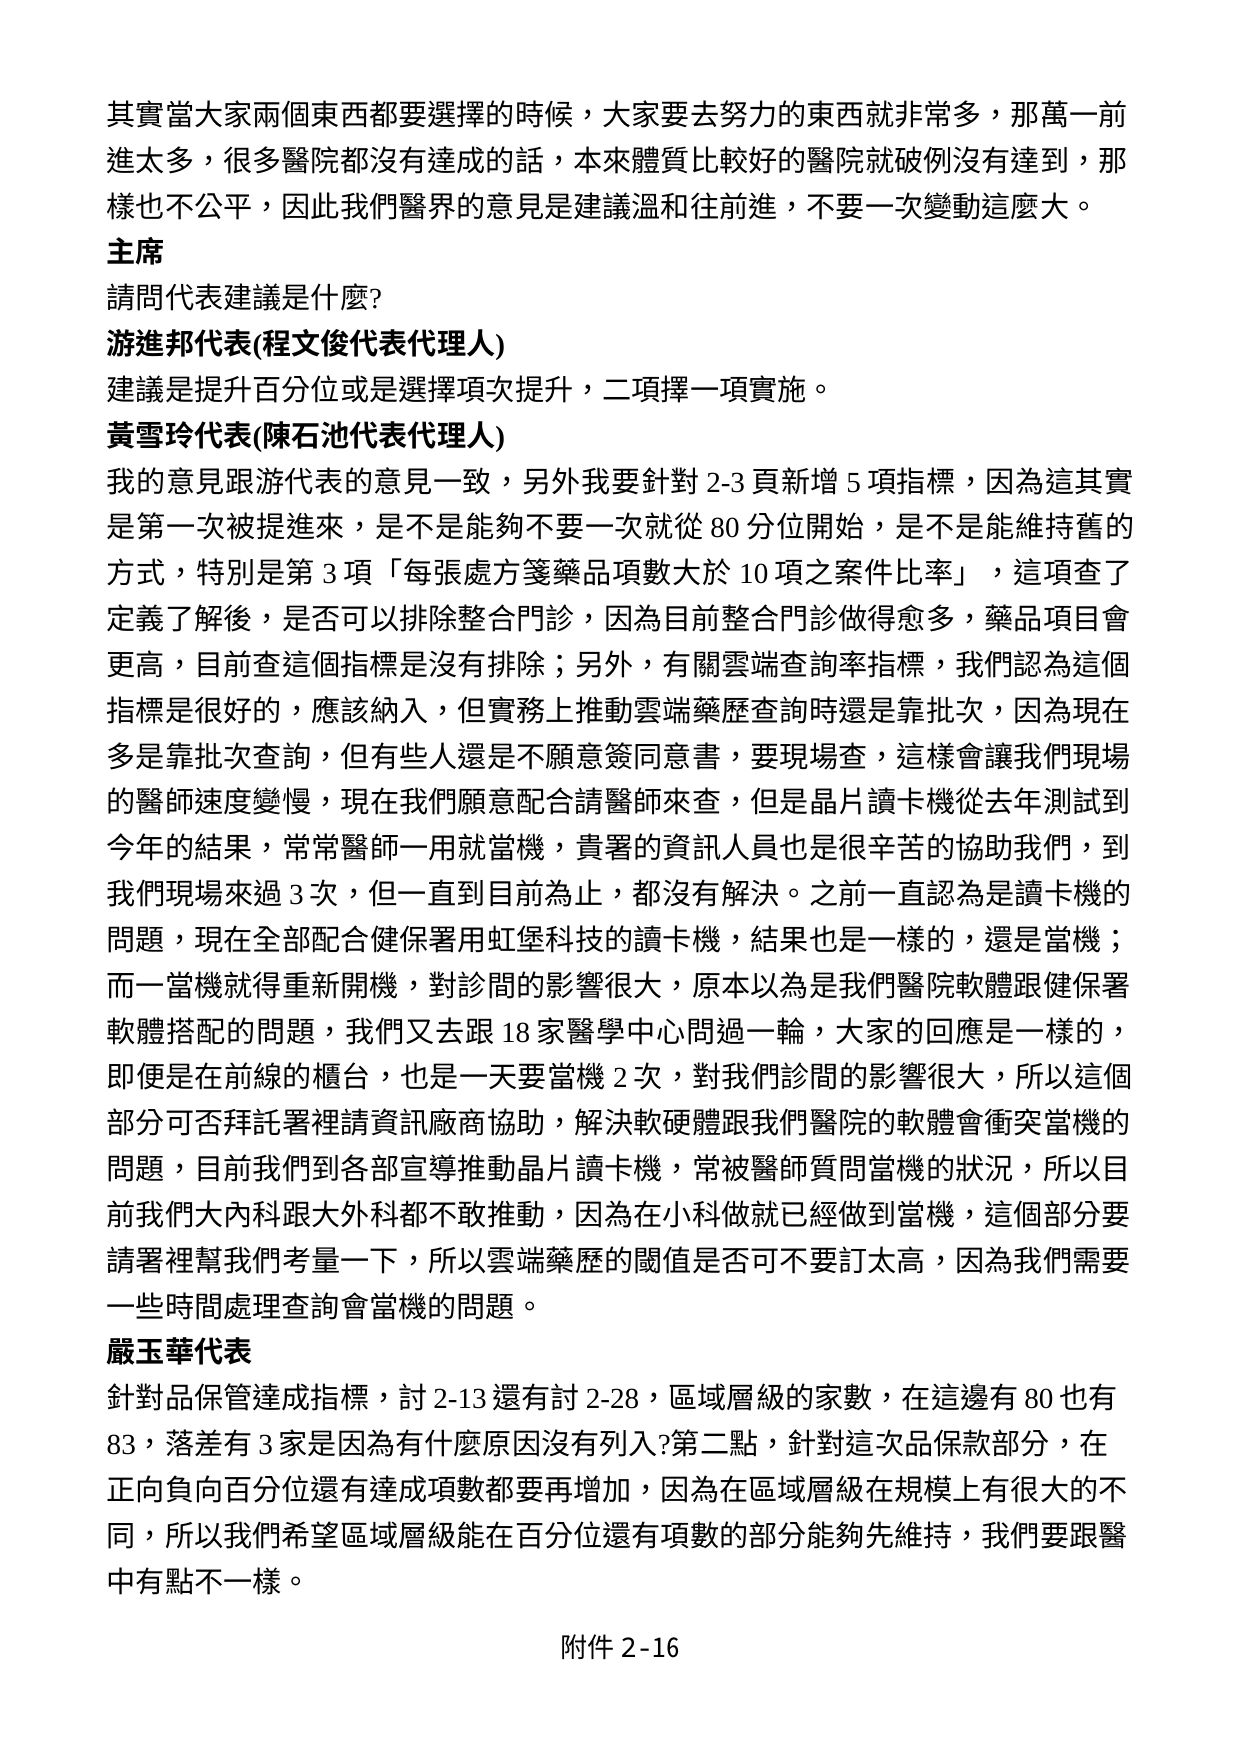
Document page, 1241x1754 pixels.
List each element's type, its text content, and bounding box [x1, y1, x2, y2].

text 主席 [106, 226, 1134, 272]
text 我的意見跟游代表的意見一致，另外我要針對2-3頁新增5項指標，因為這其實是第一次被提進來，是不是能夠不要一次就從80分位開始，是不是能維持舊的方式，特別是第3項「每張處方箋藥品項數大於10項之案件比率」，這項查了定義了解後，是否可以排除整合門診，因為目前整合門診做得愈多，藥品項目會更高，目前查這個指標是沒有排除；另外，有關雲端查詢率指標，我們認為這個指標是很好的，應該納入，但實務上推動雲端藥歷查詢時還是靠批次，因為現在多是靠批次查詢，但有些人還是不願意簽同意書，要現場查，這樣會讓我們現場的醫師速度變慢，現在我們願意配合請醫師來查，但是晶片讀卡機從去年測試到今年的結果，常常醫師一用就當機，貴署的資訊人員也是很辛苦的協助我們，到我們現場來過3次，但一直到目前為止，都沒有解決。之前一直認為是讀卡機的問題，現在全部配合健保署用虹堡科技的讀卡機，結果也是一樣的，還是當機；而一當機就得重新開機，對診間的影響很大，原本以為是我們醫院軟體跟健保署軟體搭配的問題，我們又去跟18家醫學中心問過一輪，大家的回應是一樣的，即便是在前線的櫃台，也是一天要當機2次，對我們診間的影響很大，所以這個部分可否拜託署裡請資訊廠商協助，解決軟硬體跟我們醫院的軟體會衝突當機的問題，目前我們到各部宣導推動晶片讀卡機，常被醫師質問當機的狀況，所以目前我們大內科跟大外科都不敢推動，因為在小科做就已經做到當機，這個部分要請署裡幫我們考量一下，所以雲端藥歷的閾值是否可不要訂太高，因為我們需要一些時間處理查詢會當機的問題。 [106, 455, 1134, 1326]
text 游進邦代表(程文俊代表代理人) [106, 318, 1134, 364]
text 建議是提升百分位或是選擇項次提升，二項擇一項實施。 [106, 364, 1134, 409]
text 請問代表建議是什麼? [106, 272, 1134, 318]
text 嚴玉華代表 [106, 1326, 1134, 1372]
text 針對品保管達成指標，討2-13還有討2-28，區域層級的家數，在這邊有80也有83，落差有3家是因為有什麼原因沒有列入?第二點，針對這次品保款部分，在正向負向百分位還有達成項數都要再增加，因為在區域層級在規模上有很大的不同，所以我們希望區域層級能在百分位還有項數的部分能夠先維持，我們要跟醫中有點不一樣。 [106, 1372, 1134, 1601]
text 其實當大家兩個東西都要選擇的時候，大家要去努力的東西就非常多，那萬一前進太多，很多醫院都沒有達成的話，本來體質比較好的醫院就破例沒有達到，那樣也不公平，因此我們醫界的意見是建議溫和往前進，不要一次變動這麼大。 [106, 89, 1134, 226]
text 黃雪玲代表(陳石池代表代理人) [106, 409, 1134, 455]
